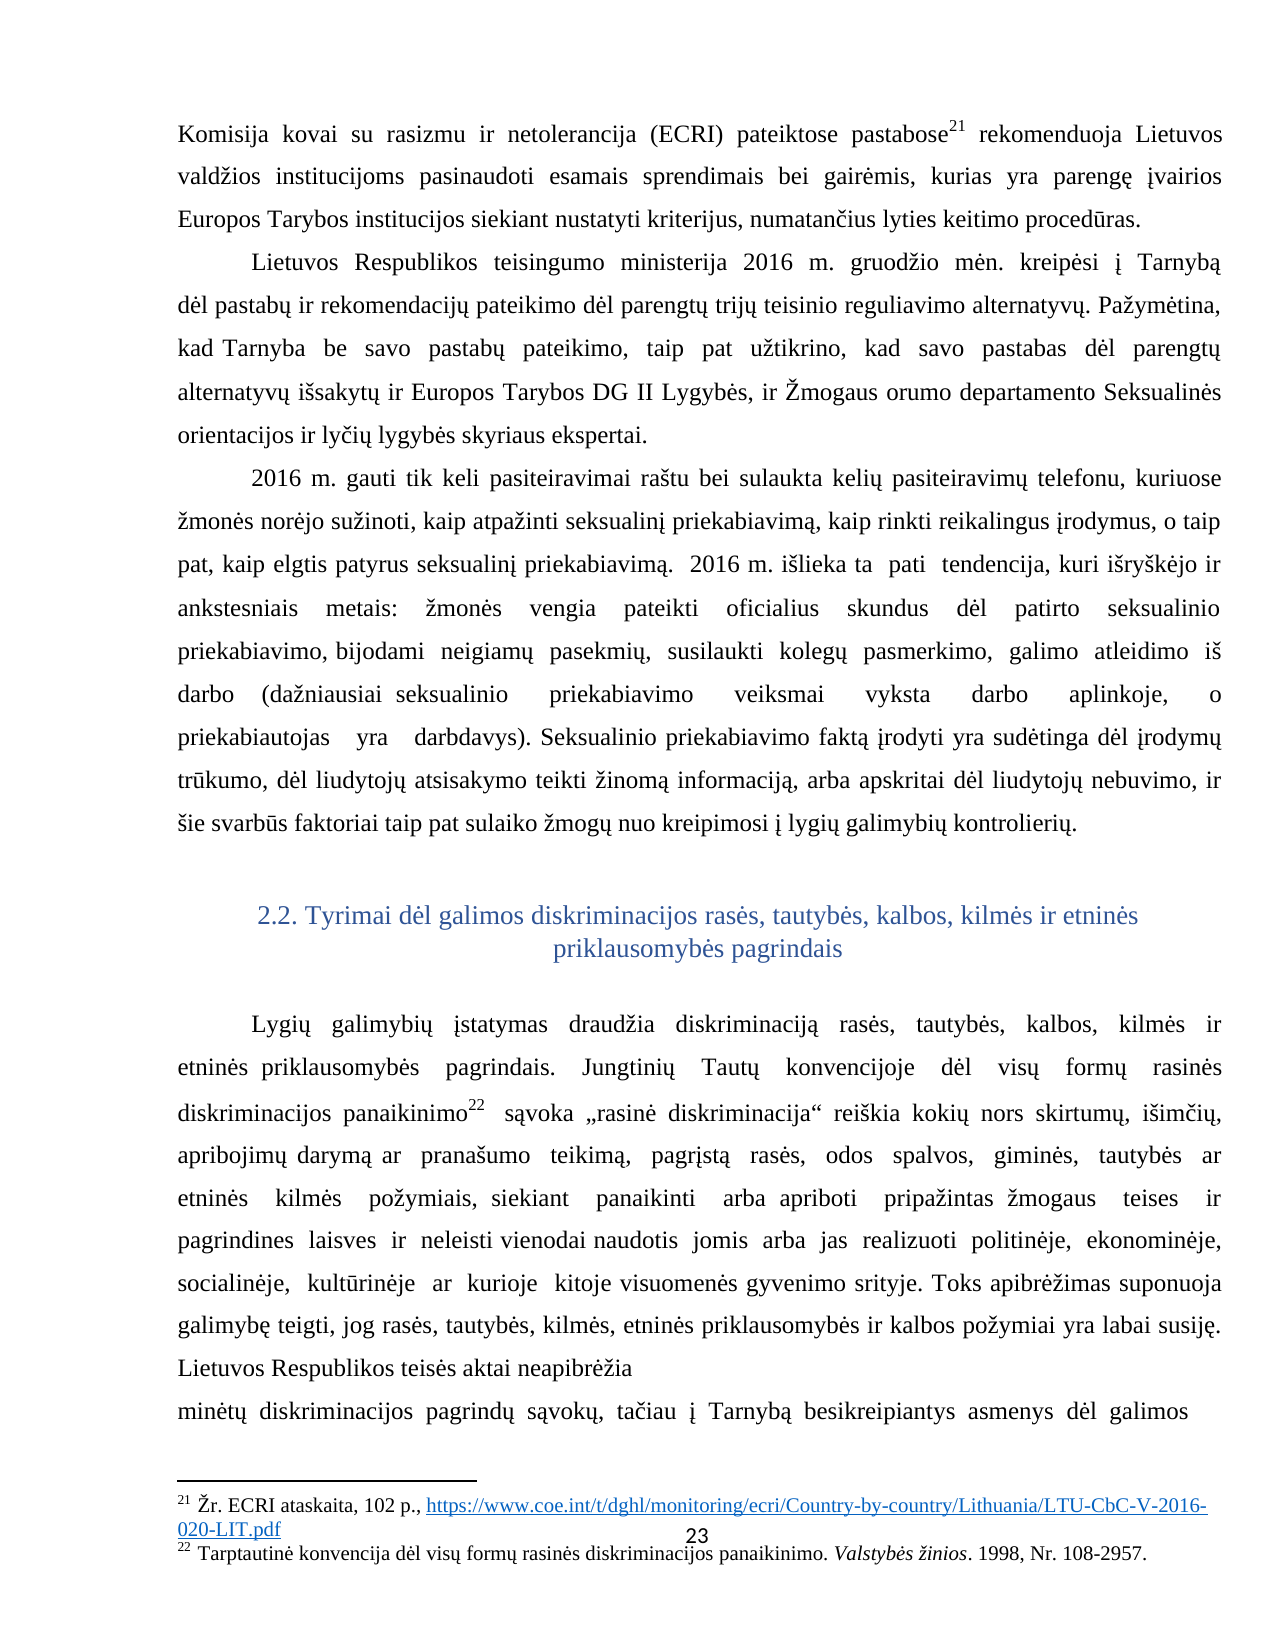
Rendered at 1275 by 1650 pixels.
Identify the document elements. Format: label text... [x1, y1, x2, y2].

text 2016 m. gauti tik keli pasiteiravimai raštu bei sulaukta kelių pasiteiravimų telefonu, kuriuose žmonės norėjo sužinoti, kaip atpažinti seksualinį priekabiavimą, kaip rinkti reikalingus įrodymus, o taip pat, kaip elgtis patyrus seksualinį priekabiavimą. 2016 m. išlieka ta pati tendencija, kuri išryškėjo ir ankstesniais metais: žmonės vengia pateikti oficialius skundus dėl patirto seksualinio priekabiavimo, bijodami neigiamų pasekmių, susilaukti kolegų pasmerkimo, galimo atleidimo iš darbo (dažniausiai seksualinio priekabiavimo veiksmai vyksta darbo aplinkoje, o priekabiautojas yra darbdavys). Seksualinio priekabiavimo faktą įrodyti yra sudėtinga dėl įrodymų trūkumo, dėl liudytojų atsisakymo teikti žinomą informaciją, arba apskritai dėl liudytojų nebuvimo, ir šie svarbūs faktoriai taip pat sulaiko žmogų nuo kreipimosi į lygių galimybių kontrolierių. [177, 463, 1222, 837]
text 020-LIT.pdf [177, 1517, 1229, 1541]
text 2.2. Tyrimai dėl galimos diskriminacijos rasės, tautybės, kalbos, kilmės ir etninės priklausomybės pagrindais [253, 899, 1142, 963]
text minėtų diskriminacijos pagrindų sąvokų, tačiau į Tarnybą besikreipiantys asmenys dėl galimos [177, 1396, 1221, 1424]
text Lietuvos Respublikos teisingumo ministerija 2016 m. gruodžio mėn. kreipėsi į Tarnybą dėl pastabų ir rekomendacijų pateikimo dėl parengtų trijų teisinio reguliavimo alternatyvų. Pažymėtina, kad Tarnyba be savo pastabų pateikimo, taip pat užtikrino, kad savo pastabas dėl parengtų alternatyvų išsakytų ir Europos Tarybos DG II Lygybės, ir Žmogaus orumo departamento Seksualinės orientacijos ir lyčių lygybės skyriaus ekspertai. [177, 247, 1222, 448]
text 21 Žr. ECRI ataskaita, 102 p., https://www.coe.int/t/dghl/monitoring/ecri/Country-by-country/Lithuania/LTU-CbC-V-2016- [177, 1492, 1229, 1517]
text Lygių galimybių įstatymas draudžia diskriminaciją rasės, tautybės, kalbos, kilmės ir etninės priklausomybės pagrindais. Jungtinių Tautų konvencijoje dėl visų formų rasinės diskriminacijos panaikinimo22 sąvoka „rasinė diskriminacija“ reiškia kokių nors skirtumų, išimčių, apribojimų darymą ar pranašumo teikimą, pagrįstą rasės, odos spalvos, giminės, tautybės ar etninės kilmės požymiais, siekiant panaikinti arba apriboti pripažintas žmogaus teises ir pagrindines laisves ir neleisti vienodai naudotis jomis arba jas realizuoti politinėje, ekonominėje, socialinėje, kultūrinėje ar kurioje kitoje visuomenės gyvenimo srityje. Toks apibrėžimas suponuoja galimybę teigti, jog rasės, tautybės, kilmės, etninės priklausomybės ir kalbos požymiai yra labai susiję. Lietuvos Respublikos teisės aktai neapibrėžia [177, 1009, 1223, 1381]
text Komisija kovai su rasizmu ir netolerancija (ECRI) pateiktose pastabose21 rekomenduoja Lietuvos valdžios institucijoms pasinaudoti esamais sprendimais bei gairėmis, kurias yra parengę įvairios Europos Tarybos institucijos siekiant nustatyti kriterijus, numatančius lyties keitimo procedūras. [177, 116, 1223, 233]
text 22 Tarptautinė konvencija dėl visų formų rasinės diskriminacijos panaikinimo. Valstybės žinios. 1998, Nr. 108-2957. [177, 1541, 1229, 1565]
